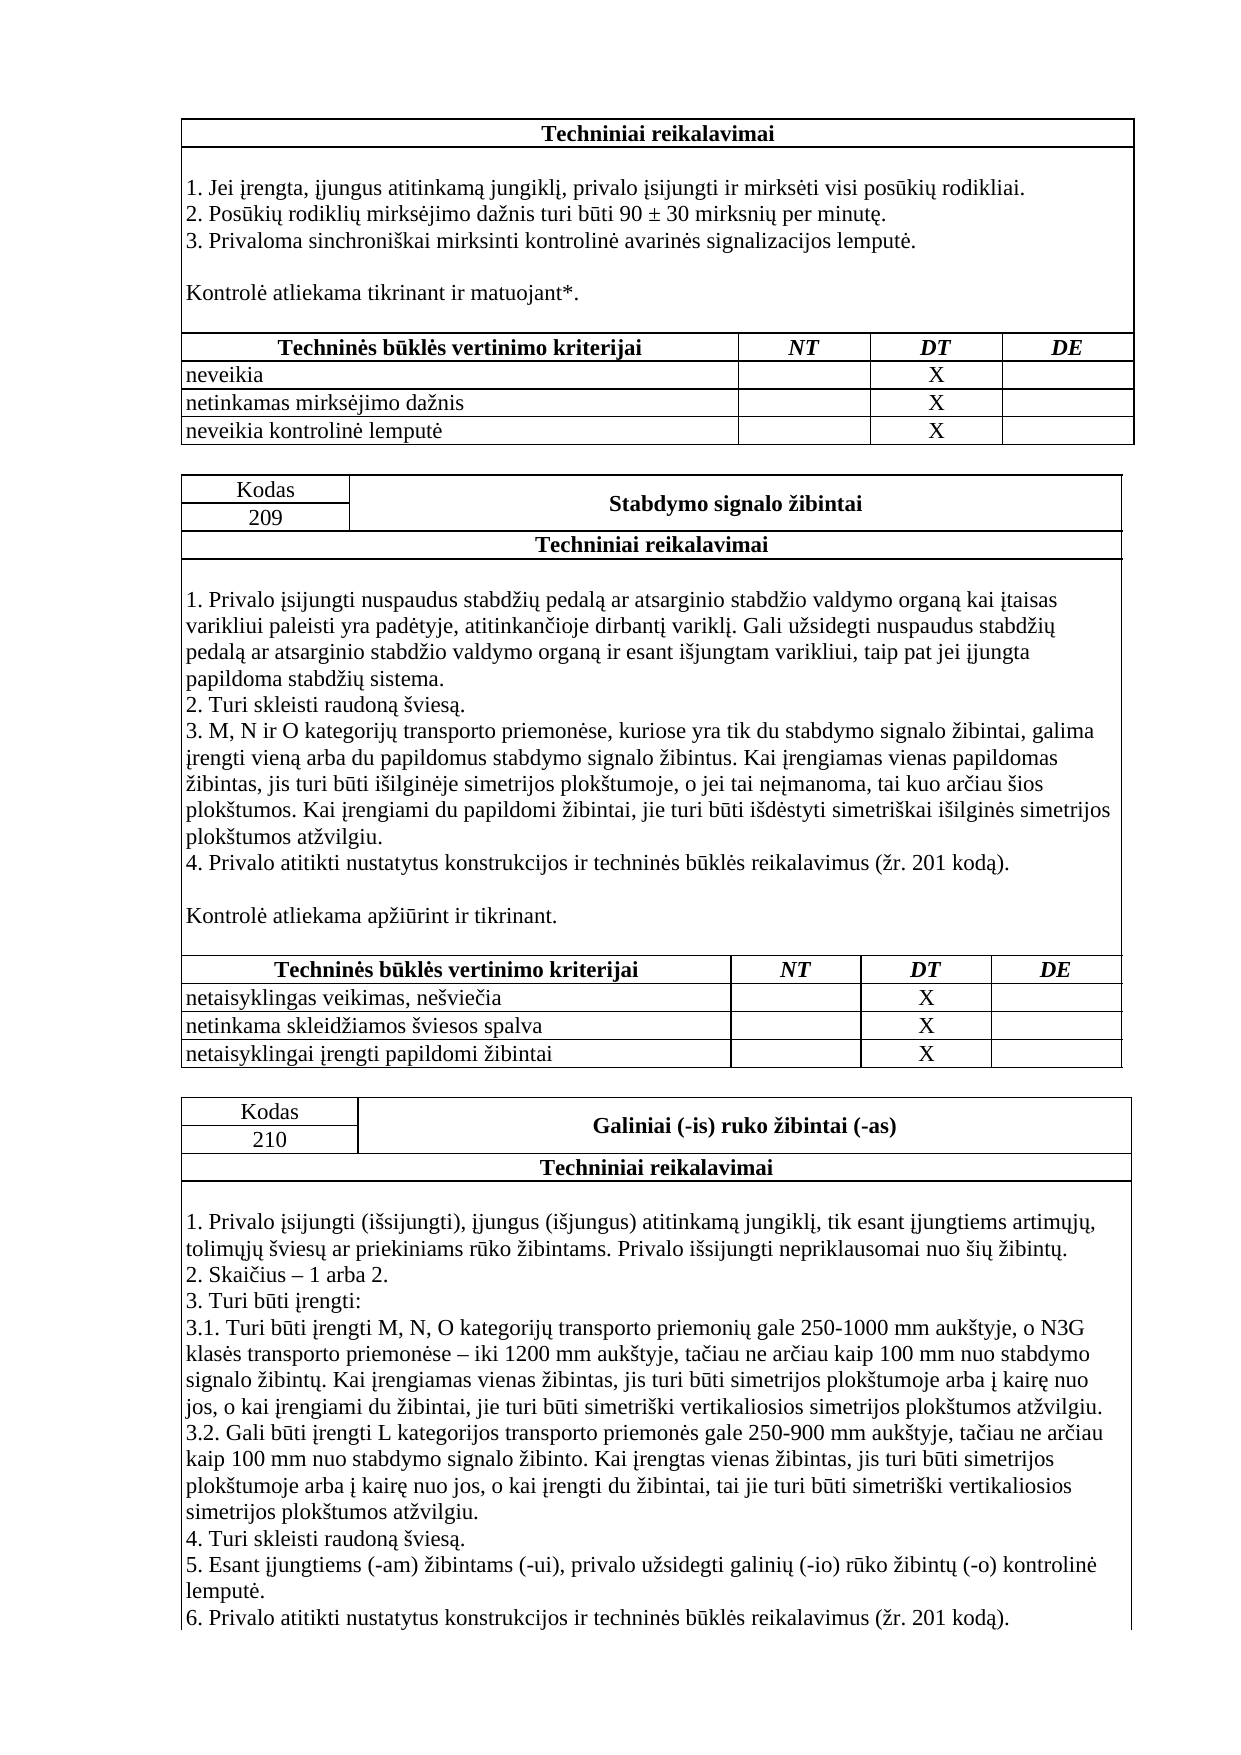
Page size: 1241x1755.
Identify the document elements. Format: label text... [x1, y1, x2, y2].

table_cell [732, 984, 860, 1011]
table_cell X [862, 1040, 991, 1066]
table_cell X [871, 362, 1002, 388]
table_cell Techninės būklės vertinimo kriterijai [182, 334, 738, 360]
table_cell X [862, 984, 991, 1011]
table_cell [739, 390, 870, 416]
table_cell DT [871, 334, 1002, 360]
table_cell [992, 1040, 1121, 1066]
table_cell [1003, 417, 1133, 444]
table_cell DE [992, 956, 1121, 983]
table_cell NT [732, 956, 860, 983]
table_cell netaisyklingai įrengti papildomi žibintai [182, 1040, 730, 1066]
table_cell [732, 1012, 860, 1038]
table_cell 1. Jei įrengta, įjungus atitinkamą jungiklį, privalo įsijungti ir mirksėti visi posūkių rodikliai. 2. Posūkių rodiklių mirksėjimo dažnis turi būti 90 ± 30 mirksnių per minutę. 3. Privaloma sinchroniškai mirksinti kontrolinė avarinės signalizacijos lemputė. Kontrolė atliekama tikrinant ir matuojant*. [182, 148, 1133, 332]
table_header Kodas [182, 1098, 357, 1124]
table_cell 209 [182, 504, 349, 530]
table_header Stabdymo signalo žibintai [350, 476, 1121, 530]
table_cell 1. Privalo įsijungti (išsijungti), įjungus (išjungus) atitinkamą jungiklį, tik esant įjungtiems artimųjų, tolimųjų šviesų ar priekiniams rūko žibintams. Privalo išsijungti nepriklausomai nuo šių žibintų. 2. Skaičius – 1 arba 2. 3. Turi būti įrengti: 3.1. Turi būti įrengti M, N, O kategorijų transporto priemonių gale 250-1000 mm aukštyje, o N3G klasės transporto priemonėse – iki 1200 mm aukštyje, tačiau ne arčiau kaip 100 mm nuo stabdymo signalo žibintų. Kai įrengiamas vienas žibintas, jis turi būti simetrijos plokštumoje arba į kairę nuo jos, o kai įrengiami du žibintai, jie turi būti simetriški vertikaliosios simetrijos plokštumos atžvilgiu. 3.2. Gali būti įrengti L kategorijos transporto priemonės gale 250-900 mm aukštyje, tačiau ne arčiau kaip 100 mm nuo stabdymo signalo žibinto. Kai įrengtas vienas žibintas, jis turi būti simetrijos plokštumoje arba į kairę nuo jos, o kai įrengti du žibintai, tai jie turi būti simetriški vertikaliosios simetrijos plokštumos atžvilgiu. 4. Turi skleisti raudoną šviesą. 5. Esant įjungtiems (-am) žibintams (-ui), privalo užsidegti galinių (-io) rūko žibintų (-o) kontrolinė lemputė. 6. Privalo atitikti nustatytus konstrukcijos ir techninės būklės reikalavimus (žr. 201 kodą). [182, 1182, 1131, 1630]
table_cell Techniniai reikalavimai [182, 532, 1121, 558]
table_cell neveikia kontrolinė lemputė [182, 417, 738, 444]
table_header Kodas [182, 476, 349, 502]
table_cell X [871, 417, 1002, 444]
table_cell [992, 1012, 1121, 1038]
table_cell Techninės būklės vertinimo kriterijai [182, 956, 730, 983]
table_cell neveikia [182, 362, 738, 388]
table_cell netinkamas mirksėjimo dažnis [182, 390, 738, 416]
table_cell DE [1003, 334, 1133, 360]
table_cell netaisyklingas veikimas, nešviečia [182, 984, 730, 1011]
table_cell DT [862, 956, 991, 983]
table_cell [732, 1040, 860, 1066]
table_cell [1003, 362, 1133, 388]
table_cell [739, 417, 870, 444]
table_cell Techniniai reikalavimai [182, 120, 1133, 146]
table_cell [992, 984, 1121, 1011]
table_cell [1003, 390, 1133, 416]
table_cell NT [739, 334, 870, 360]
table_cell X [871, 390, 1002, 416]
table_header Galiniai (-is) ruko žibintai (-as) [359, 1098, 1131, 1152]
table_cell Techniniai reikalavimai [182, 1154, 1131, 1180]
table_cell 1. Privalo įsijungti nuspaudus stabdžių pedalą ar atsarginio stabdžio valdymo organą kai įtaisas varikliui paleisti yra padėtyje, atitinkančioje dirbantį variklį. Gali užsidegti nuspaudus stabdžių pedalą ar atsarginio stabdžio valdymo organą ir esant išjungtam varikliui, taip pat jei įjungta papildoma stabdžių sistema. 2. Turi skleisti raudoną šviesą. 3. M, N ir O kategorijų transporto priemonėse, kuriose yra tik du stabdymo signalo žibintai, galima įrengti vieną arba du papildomus stabdymo signalo žibintus. Kai įrengiamas vienas papildomas žibintas, jis turi būti išilginėje simetrijos plokštumoje, o jei tai neįmanoma, tai kuo arčiau šios plokštumos. Kai įrengiami du papildomi žibintai, jie turi būti išdėstyti simetriškai išilginės simetrijos plokštumos atžvilgiu. 4. Privalo atitikti nustatytus konstrukcijos ir techninės būklės reikalavimus (žr. 201 kodą). Kontrolė atliekama apžiūrint ir tikrinant. [182, 560, 1121, 955]
table_cell X [862, 1012, 991, 1038]
table_cell [739, 362, 870, 388]
table_cell netinkama skleidžiamos šviesos spalva [182, 1012, 730, 1038]
table_cell 210 [182, 1126, 357, 1152]
